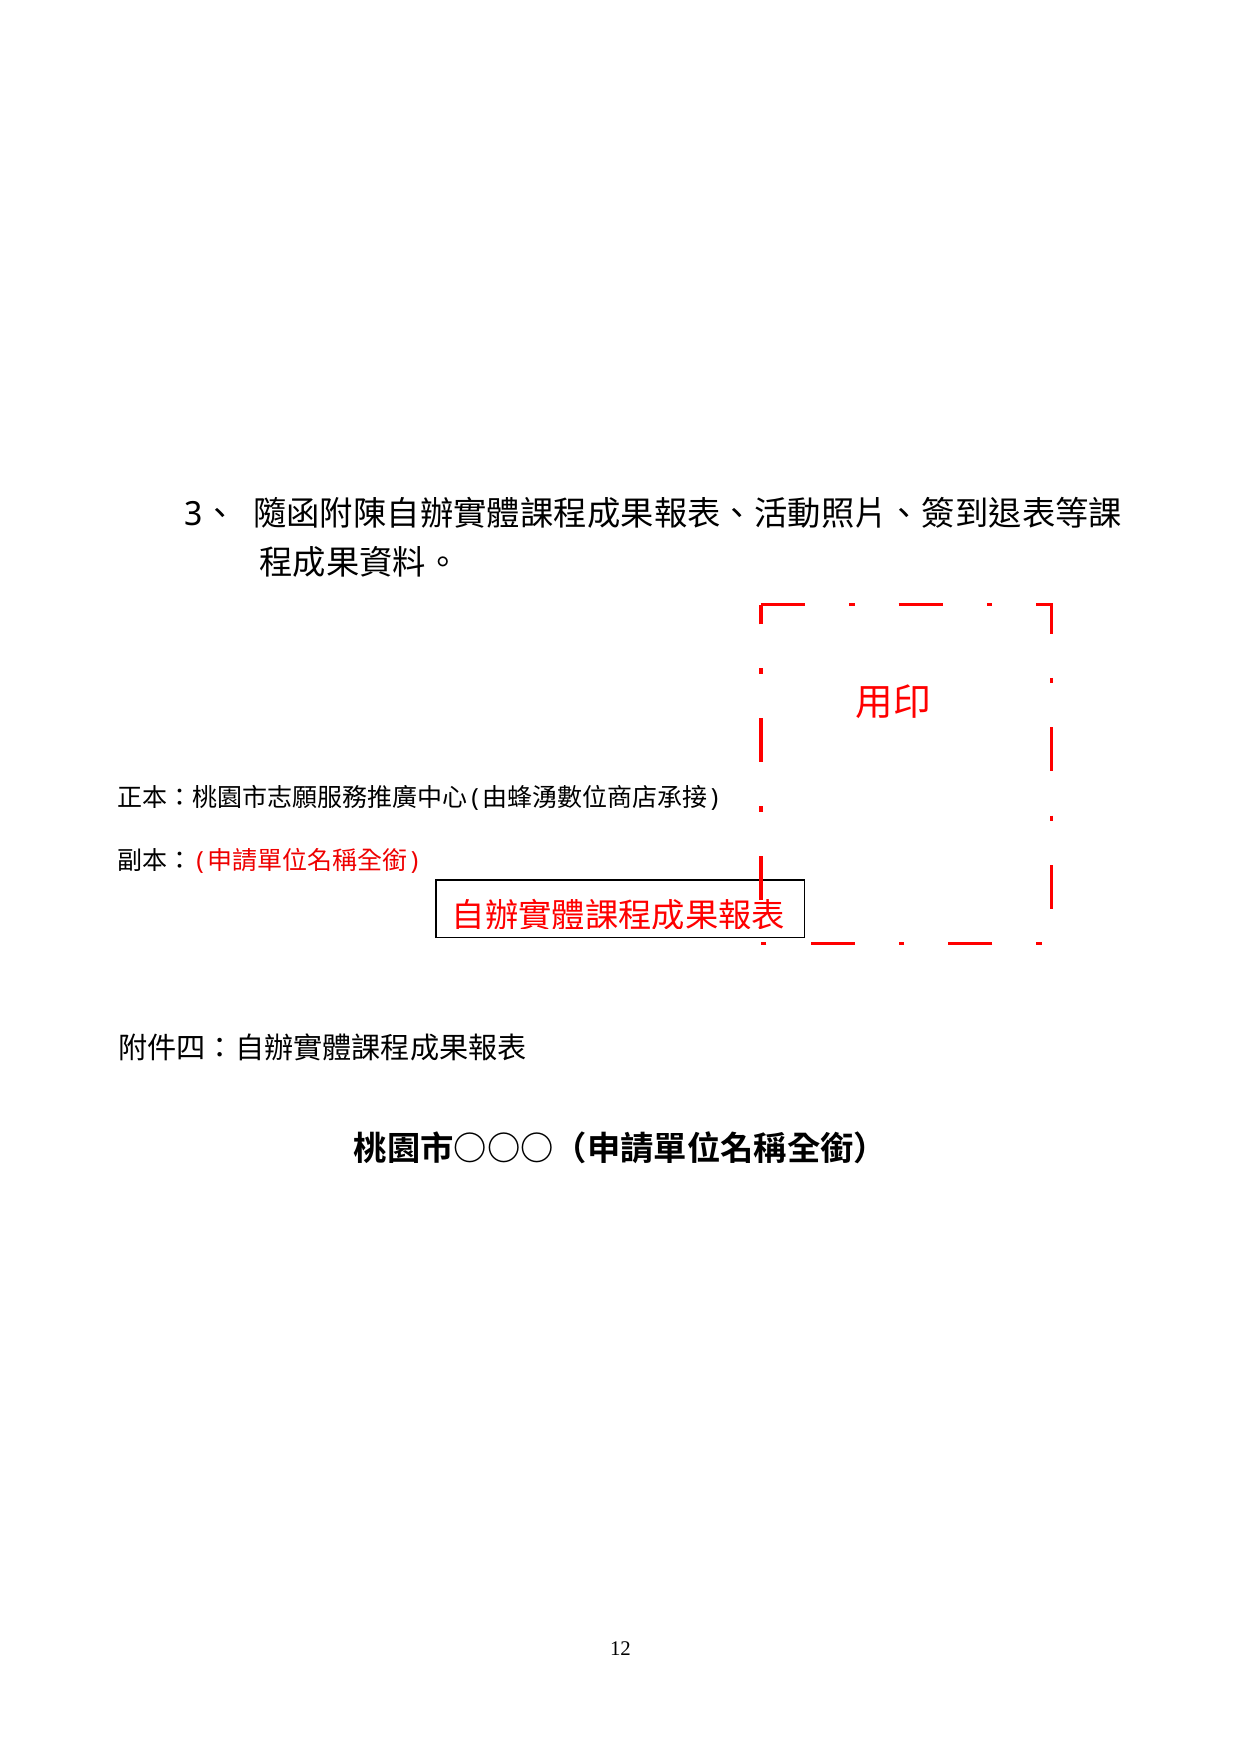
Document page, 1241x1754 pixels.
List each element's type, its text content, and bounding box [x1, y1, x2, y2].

text 自辦實體課程成果報表範例 [452, 888, 788, 929]
text 附件四：自辦實體課程成果報表 [118, 1004, 1122, 1067]
text 副本：(申請單位名稱全銜) [117, 817, 1122, 879]
text 自辦實體課程成果報表範例 [655, 907, 672, 929]
text 自辦實體課程成果報表範例 [762, 915, 781, 929]
text 正本：桃園市志願服務推廣中心(由蜂湧數位商店承接) [117, 754, 1122, 817]
text 桃園市○○○（申請單位名稱全銜） [118, 1119, 1122, 1171]
text 用印 [856, 674, 934, 726]
list 隨函附陳自辦實體課程成果報表、活動照片、簽到退表等課程成果資料。 [218, 487, 1122, 584]
